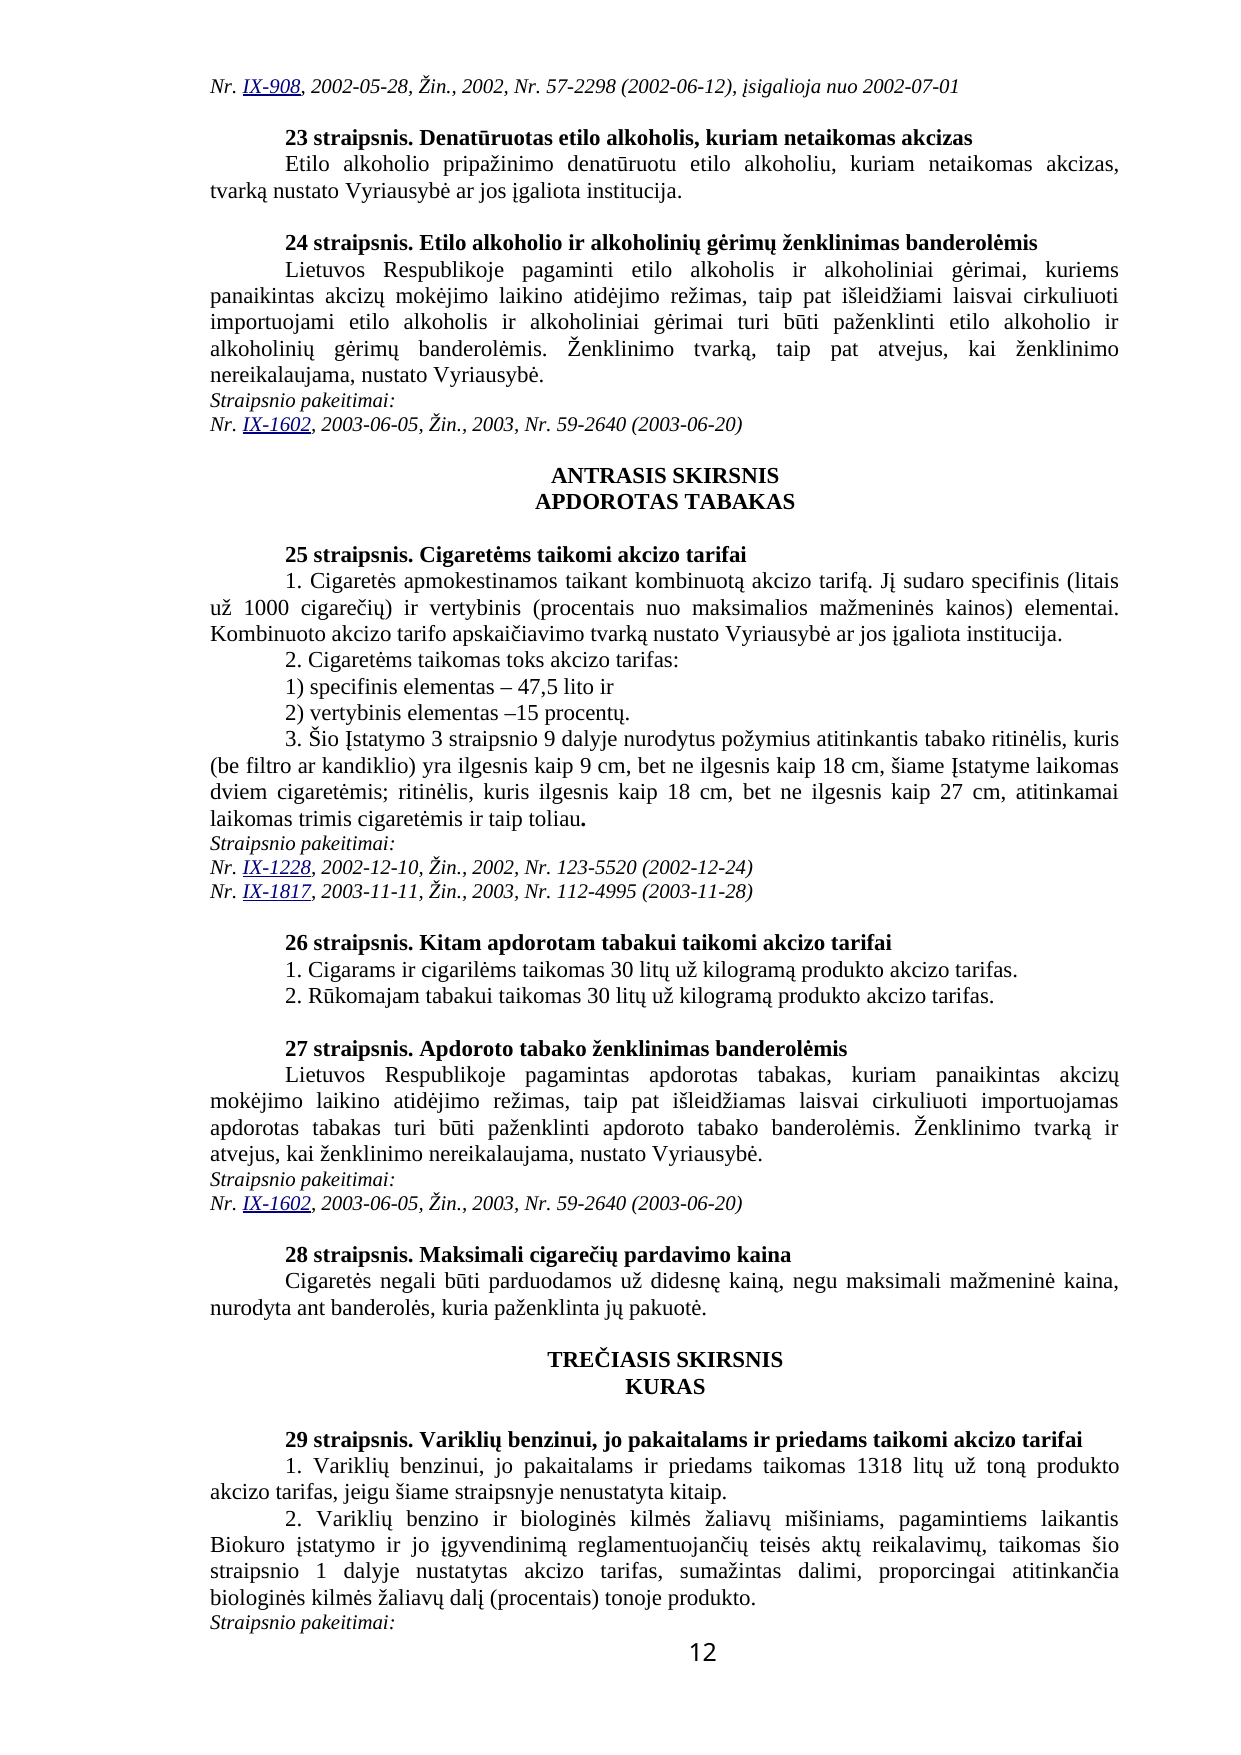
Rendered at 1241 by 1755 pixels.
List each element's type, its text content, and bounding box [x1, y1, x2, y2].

text Lietuvos Respublikoje pagaminti etilo alkoholis ir alkoholiniai gėrimai, kuriems panaikintas akcizų mokėjimo laikino atidėjimo režimas, taip pat išleidžiami laisvai cirkuliuoti importuojami etilo alkoholis ir alkoholiniai gėrimai turi būti paženklinti etilo alkoholio ir alkoholinių gėrimų banderolėmis. Ženklinimo tvarką, taip pat atvejus, kai ženklinimo nereikalaujama, nustato Vyriausybė. [210, 256, 1120, 387]
text Nr. IX-1602, 2003-06-05, Žin., 2003, Nr. 59-2640 (2003-06-20) [210, 412, 1120, 436]
text 2) vertybinis elementas –15 procentų. [210, 699, 1120, 726]
text 28 straipsnis. Maksimali cigarečių pardavimo kaina [210, 1241, 1120, 1267]
text 2. Cigaretėms taikomas toks akcizo tarifas: [210, 646, 1120, 673]
text Nr. IX-1228, 2002-12-10, Žin., 2002, Nr. 123-5520 (2002-12-24) [210, 855, 1120, 879]
text Straipsnio pakeitimai: [210, 387, 1120, 412]
text APDOROTAS TABAKAS [210, 488, 1120, 515]
text Straipsnio pakeitimai: [210, 831, 1120, 855]
text 3. Šio Įstatymo 3 straipsnio 9 dalyje nurodytus požymius atitinkantis tabako ritinėlis, kuris (be filtro ar kandiklio) yra ilgesnis kaip 9 cm, bet ne ilgesnis kaip 18 cm, šiame Įstatyme laikomas dviem cigaretėmis; ritinėlis, kuris ilgesnis kaip 18 cm, bet ne ilgesnis kaip 27 cm, atitinkamai laikomas trimis cigaretėmis ir taip toliau. [210, 726, 1120, 831]
text Etilo alkoholio pripažinimo denatūruotu etilo alkoholiu, kuriam netaikomas akcizas, tvarką nustato Vyriausybė ar jos įgaliota institucija. [210, 150, 1120, 203]
text 1. Cigaretės apmokestinamos taikant kombinuotą akcizo tarifą. Jį sudaro specifinis (litais už 1000 cigarečių) ir vertybinis (procentais nuo maksimalios mažmeninės kainos) elementai. Kombinuoto akcizo tarifo apskaičiavimo tvarką nustato Vyriausybė ar jos įgaliota institucija. [210, 567, 1120, 646]
text 1. Variklių benzinui, jo pakaitalams ir priedams taikomas 1318 litų už toną produkto akcizo tarifas, jeigu šiame straipsnyje nenustatyta kitaip. [210, 1452, 1120, 1505]
text 23 straipsnis. Denatūruotas etilo alkoholis, kuriam netaikomas akcizas [210, 124, 1120, 150]
text 1. Cigarams ir cigarilėms taikomas 30 litų už kilogramą produkto akcizo tarifas. [210, 956, 1120, 982]
text 27 straipsnis. Apdoroto tabako ženklinimas banderolėmis [210, 1035, 1120, 1061]
text Nr. IX-1602, 2003-06-05, Žin., 2003, Nr. 59-2640 (2003-06-20) [210, 1191, 1120, 1215]
text Straipsnio pakeitimai: [210, 1610, 1120, 1634]
text 24 straipsnis. Etilo alkoholio ir alkoholinių gėrimų ženklinimas banderolėmis [285, 229, 1120, 256]
text TREČIASIS SKIRSNIS [210, 1347, 1120, 1373]
text Lietuvos Respublikoje pagamintas apdorotas tabakas, kuriam panaikintas akcizų mokėjimo laikino atidėjimo režimas, taip pat išleidžiamas laisvai cirkuliuoti importuojamas apdorotas tabakas turi būti paženklinti apdoroto tabako banderolėmis. Ženklinimo tvarką ir atvejus, kai ženklinimo nereikalaujama, nustato Vyriausybė. [210, 1061, 1120, 1167]
text 25 straipsnis. Cigaretėms taikomi akcizo tarifai [210, 541, 1120, 567]
text 2. Variklių benzino ir biologinės kilmės žaliavų mišiniams, pagamintiems laikantis Biokuro įstatymo ir jo įgyvendinimą reglamentuojančių teisės aktų reikalavimų, taikomas šio straipsnio 1 dalyje nustatytas akcizo tarifas, sumažintas dalimi, proporcingai atitinkančia biologinės kilmės žaliavų dalį (procentais) tonoje produkto. [210, 1505, 1120, 1610]
text Nr. IX-1817, 2003-11-11, Žin., 2003, Nr. 112-4995 (2003-11-28) [210, 879, 1120, 903]
text 26 straipsnis. Kitam apdorotam tabakui taikomi akcizo tarifai [210, 929, 1120, 956]
text KURAS [210, 1373, 1120, 1399]
text Cigaretės negali būti parduodamos už didesnę kainą, negu maksimali mažmeninė kaina, nurodyta ant banderolės, kuria paženklinta jų pakuotė. [210, 1267, 1120, 1320]
text 1) specifinis elementas – 47,5 lito ir [210, 673, 1120, 699]
text 2. Rūkomajam tabakui taikomas 30 litų už kilogramą produkto akcizo tarifas. [285, 982, 1120, 1008]
text Straipsnio pakeitimai: [210, 1167, 1120, 1191]
text 29 straipsnis. Variklių benzinui, jo pakaitalams ir priedams taikomi akcizo tarifai [285, 1426, 1120, 1452]
text ANTRASIS SKIRSNIS [210, 462, 1120, 488]
text Nr. IX-908, 2002-05-28, Žin., 2002, Nr. 57-2298 (2002-06-12), įsigalioja nuo 2002-07-01 [210, 73, 1120, 98]
